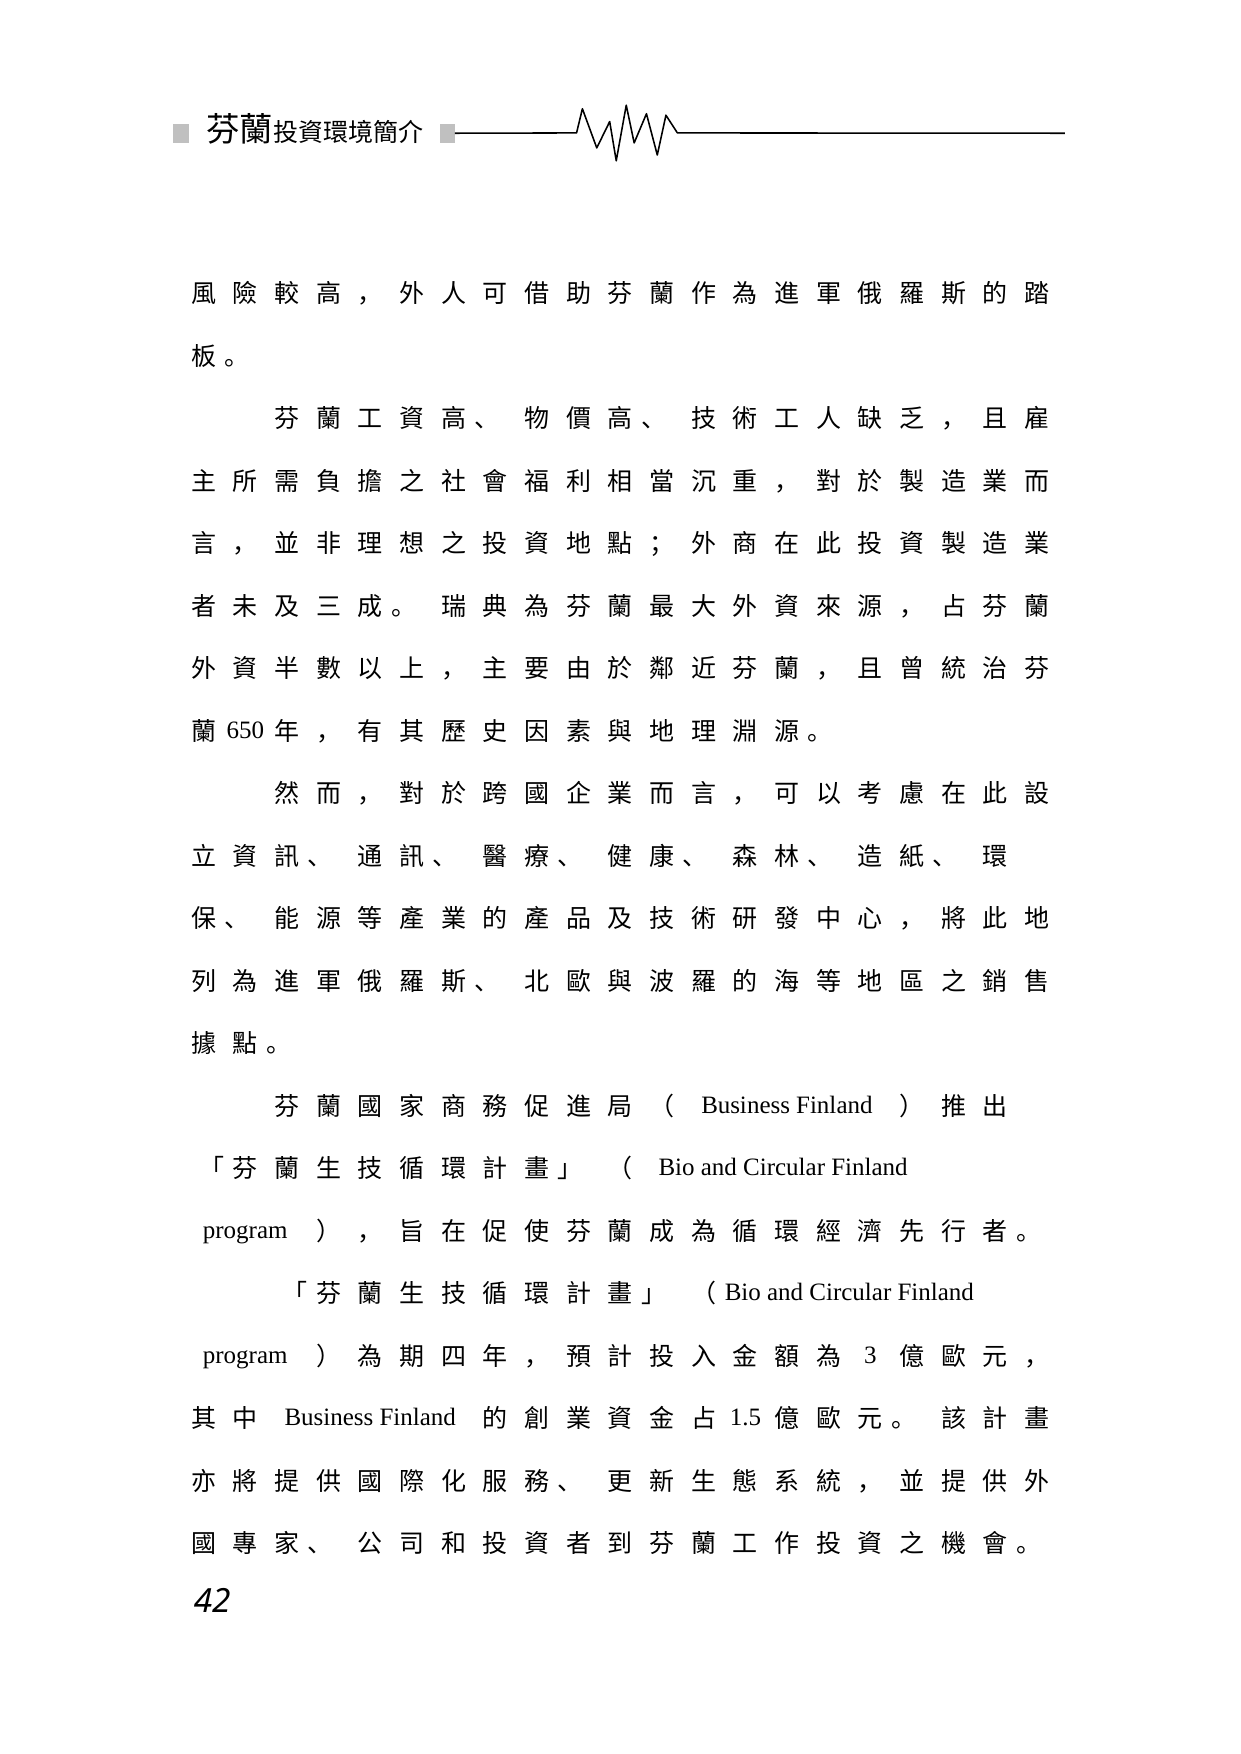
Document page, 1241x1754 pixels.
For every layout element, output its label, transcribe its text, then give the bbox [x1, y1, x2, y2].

text 風險較高，外人可借助芬蘭作為進軍俄羅斯的踏板。 [183, 250, 1058, 375]
text 然而，對於跨國企業而言，可以考慮在此設立資訊、通訊、醫療、健康、森林、造紙、環保、能源等產業的產品及技術研發中心，將此地列為進軍俄羅斯、北歐與波羅的海等地區之銷售據點。 [183, 750, 1058, 1063]
text 芬蘭工資高、物價高、技術工人缺乏，且雇主所需負擔之社會福利相當沉重，對於製造業而言，並非理想之投資地點；外商在此投資製造業者未及三成。瑞典為芬蘭最大外資來源，占芬蘭外資半數以上，主要由於鄰近芬蘭，且曾統治芬蘭650年，有其歷史因素與地理淵源。 [183, 375, 1058, 750]
text 芬蘭國家商務促進局（Business Finland）推出「芬蘭生技循環計畫」（Bio and Circular Finland program），旨在促使芬蘭成為循環經濟先行者。 [183, 1063, 1058, 1250]
text 「芬蘭生技循環計畫」（Bio and Circular Finland program）為期四年，預計投入金額為3億歐元，其中Business Finland的創業資金占1.5億歐元。該計畫亦將提供國際化服務、更新生態系統，並提供外國專家、公司和投資者到芬蘭工作投資之機會。 [183, 1250, 1058, 1563]
